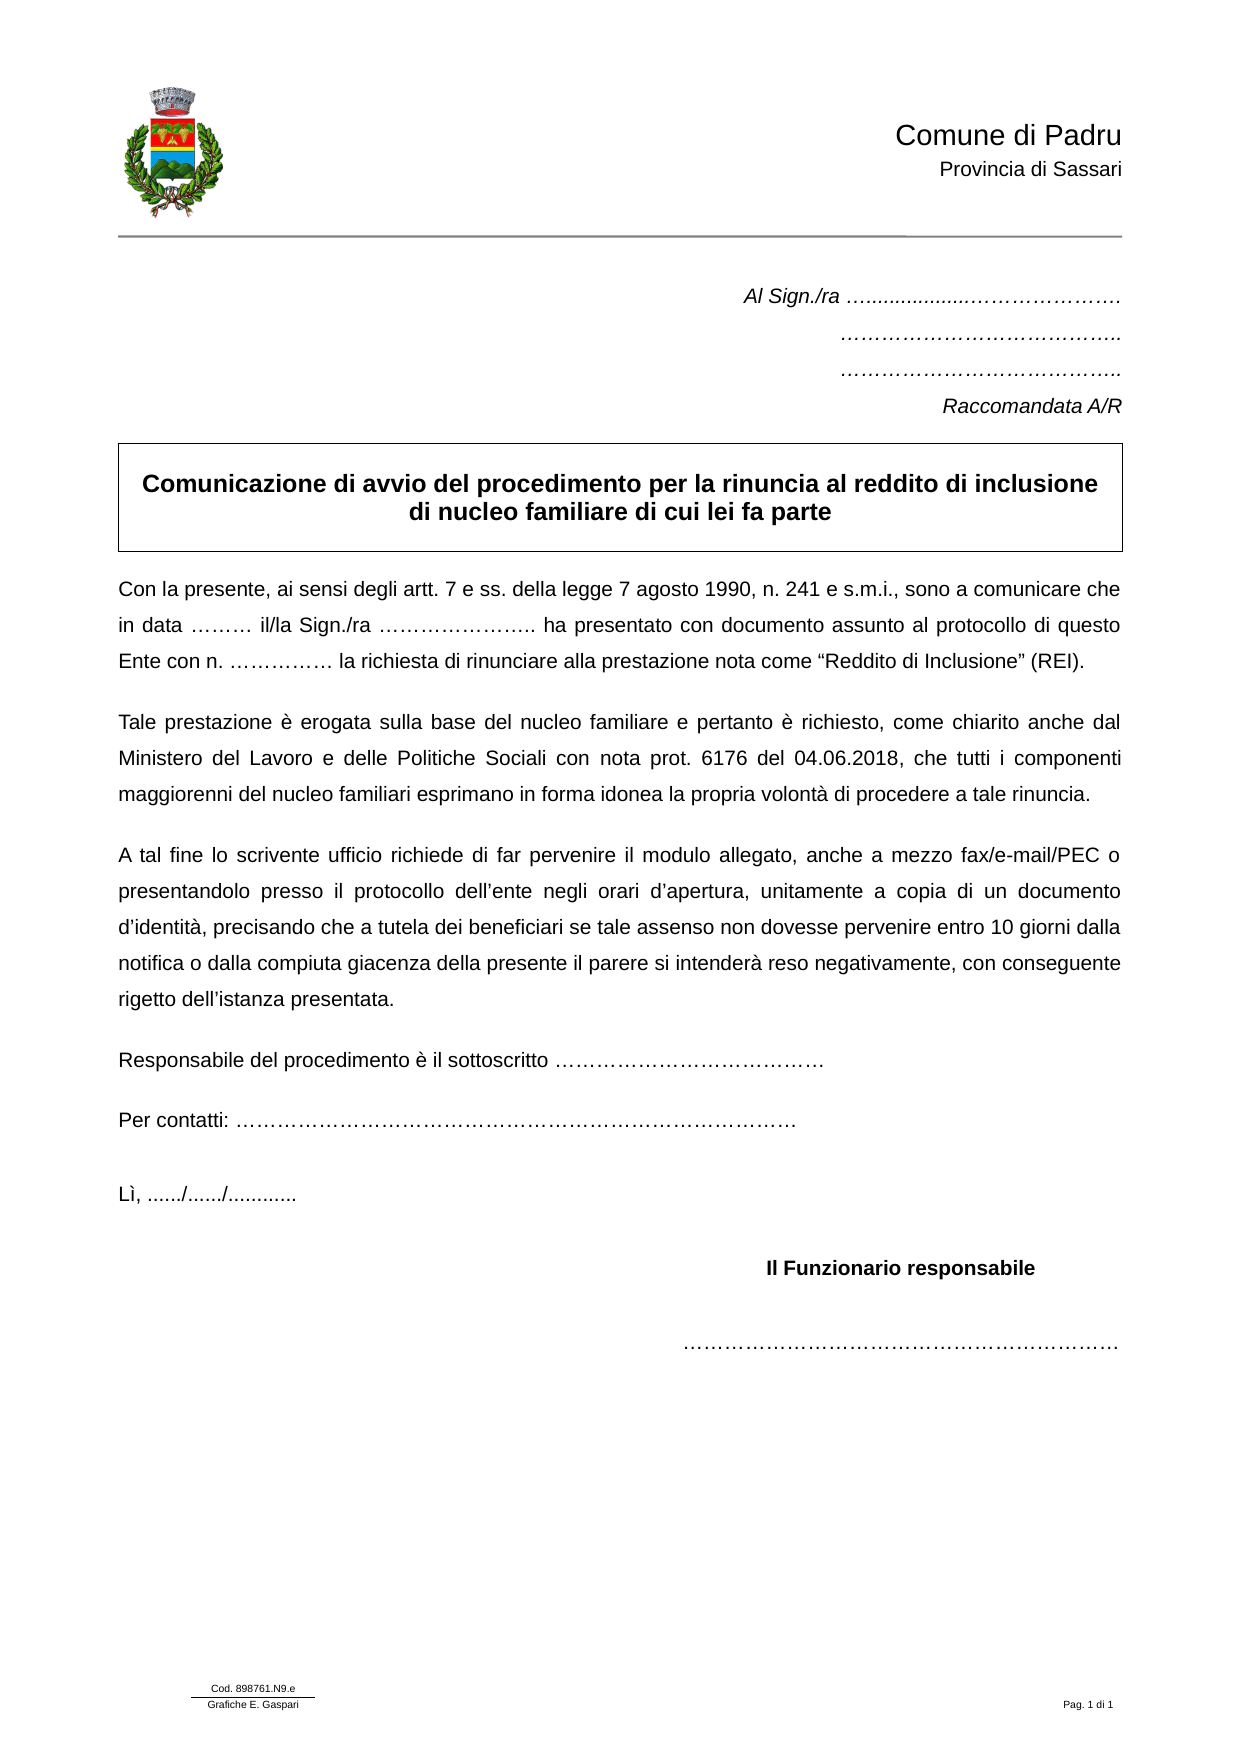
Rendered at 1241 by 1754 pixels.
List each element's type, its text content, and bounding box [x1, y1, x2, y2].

text A tal fine lo scrivente ufficio richiede di far pervenire il modulo allegato, anche a mezzo fax/e-mail/PEC o presentandolo presso il protocollo dell’ente negli orari d’apertura, unitamente a copia di un documento d’identità, precisando che a tutela dei beneficiari se tale assenso non dovesse pervenire entro 10 giorni dalla notifica o dalla compiuta giacenza della presente il parere si intenderà reso negativamente, con conseguente rigetto dell’istanza presentata. [118, 843, 1122, 1010]
text ………………………………….. [118, 357, 1122, 381]
text Tale prestazione è erogata sulla base del nucleo familiare e pertanto è richiesto, come chiarito anche dal Ministero del Lavoro e delle Politiche Sociali con nota prot. 6176 del 04.06.2018, che tutti i componenti maggiorenni del nucleo familiari esprimano in forma idonea la propria volontà di procedere a tale rinuncia. [118, 710, 1122, 806]
text ………………………………….. [118, 321, 1122, 344]
text Per contatti: ……………………………………………………………………… [118, 1108, 1122, 1132]
text ……………………………………………………… [679, 1330, 1122, 1354]
text Al Sign./ra …..................…………………. [118, 284, 1122, 308]
text Il Funzionario responsabile [679, 1256, 1122, 1280]
text Comune di Padru [224, 118, 1122, 152]
text Raccomandata A/R [118, 393, 1122, 417]
text Lì, ....../....../............ [118, 1182, 1122, 1206]
text Responsabile del procedimento è il sottoscritto ………………………………… [118, 1047, 1122, 1071]
text Con la presente, ai sensi degli artt. 7 e ss. della legge 7 agosto 1990, n. 241 e s.m.i., sono a comunicare che in data ……… il/la Sign./ra ………………….. ha presentato con documento assunto al protocollo di questo Ente con n. …………… la richiesta di rinunciare alla prestazione nota come “Reddito di Inclusione” (REI). [118, 577, 1122, 673]
picture [122, 87, 224, 219]
text Provincia di Sassari [224, 157, 1122, 181]
table_header Comunicazione di avvio del procedimento per la rinuncia al reddito di inclusione di nucleo familiare di cui lei fa parte [119, 444, 1122, 551]
